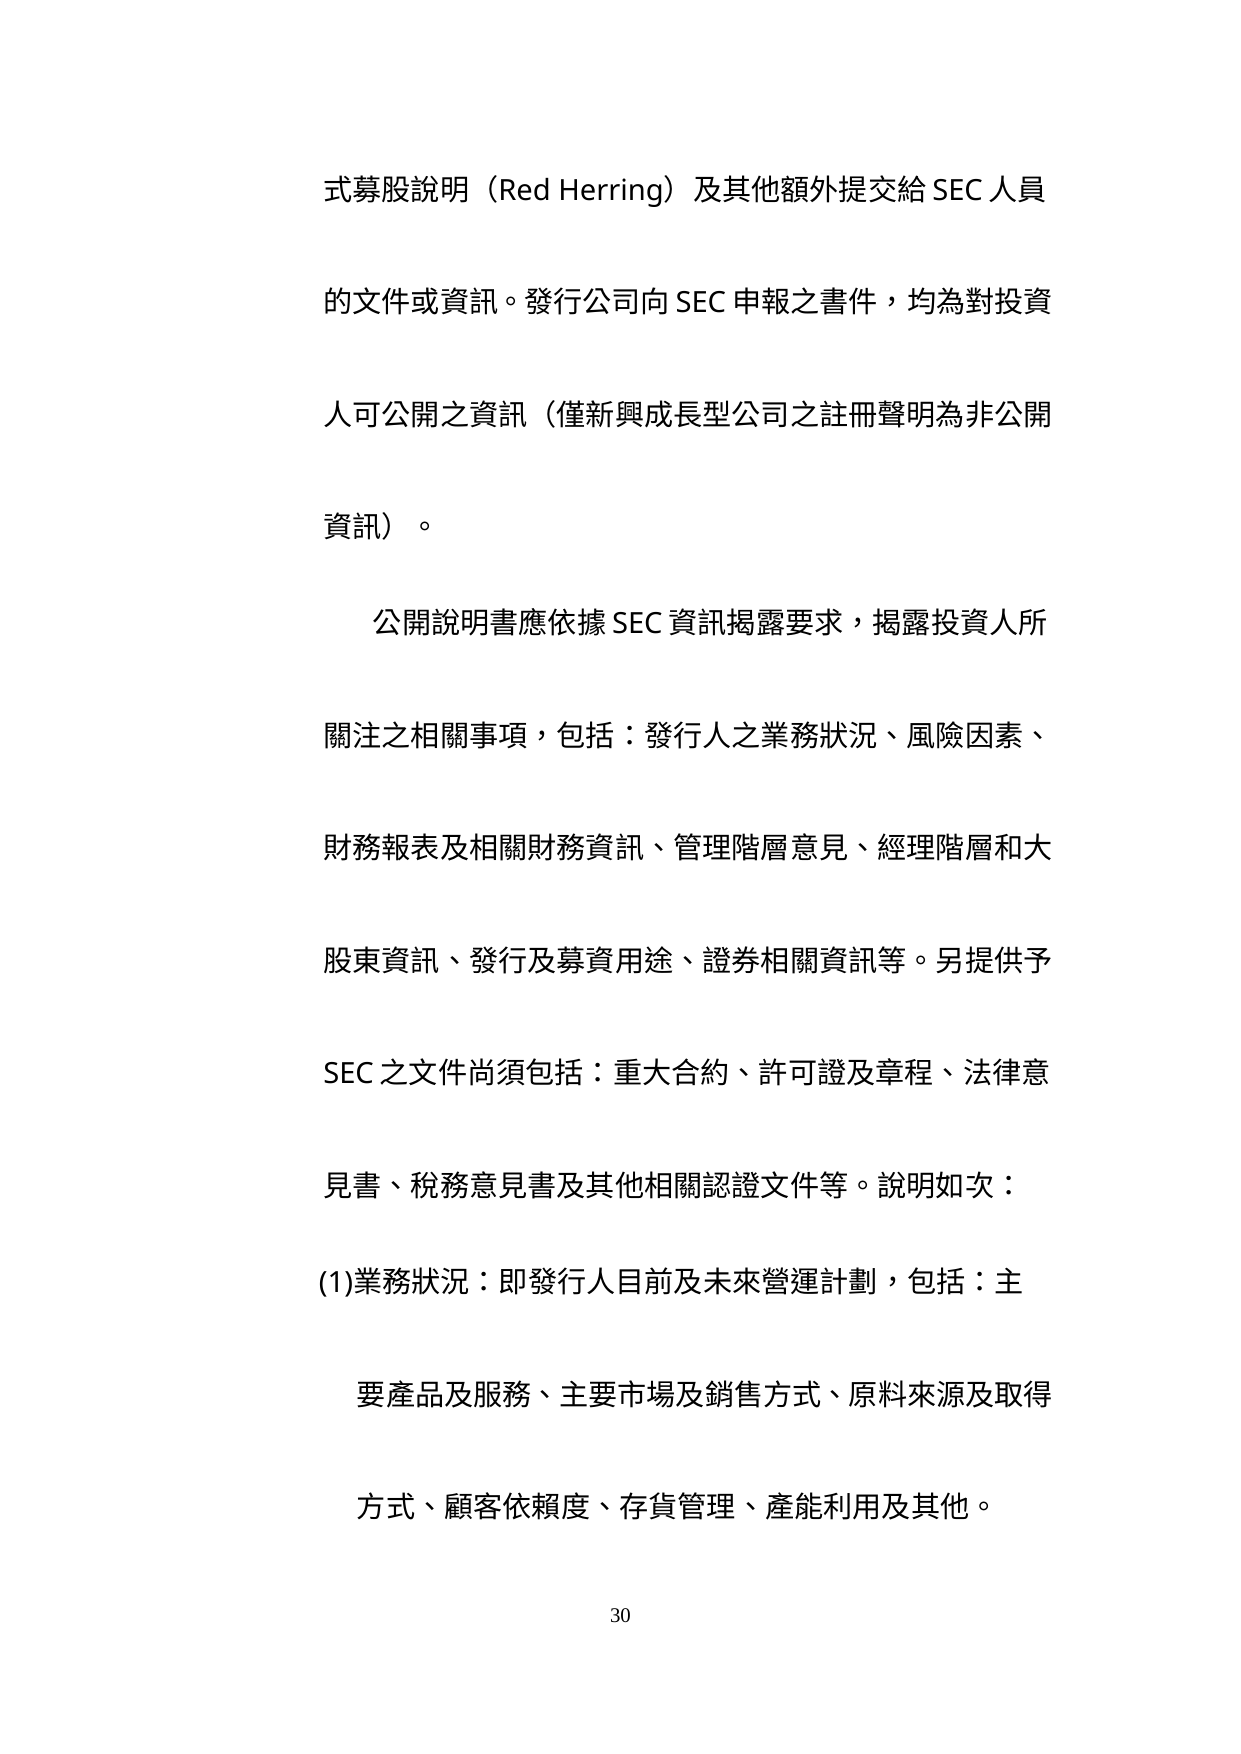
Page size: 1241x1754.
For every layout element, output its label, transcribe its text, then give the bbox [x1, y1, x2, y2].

text 式募股說明（Red Herring）及其他額外提交給SEC人員的文件或資訊。發行公司向SEC申報之書件，均為對投資人可公開之資訊（僅新興成長型公司之註冊聲明為非公開資訊）。 [323, 150, 1053, 562]
text 公開說明書應依據SEC資訊揭露要求，揭露投資人所關注之相關事項，包括：發行人之業務狀況、風險因素、財務報表及相關財務資訊、管理階層意見、經理階層和大股東資訊、發行及募資用途、證券相關資訊等。另提供予SEC之文件尚須包括：重大合約、許可證及章程、法律意見書、稅務意見書及其他相關認證文件等。說明如次： [323, 584, 1053, 1221]
text (1)業務狀況：即發行人目前及未來營運計劃，包括：主要產品及服務、主要市場及銷售方式、原料來源及取得方式、顧客依賴度、存貨管理、產能利用及其他。 [319, 1242, 1053, 1542]
